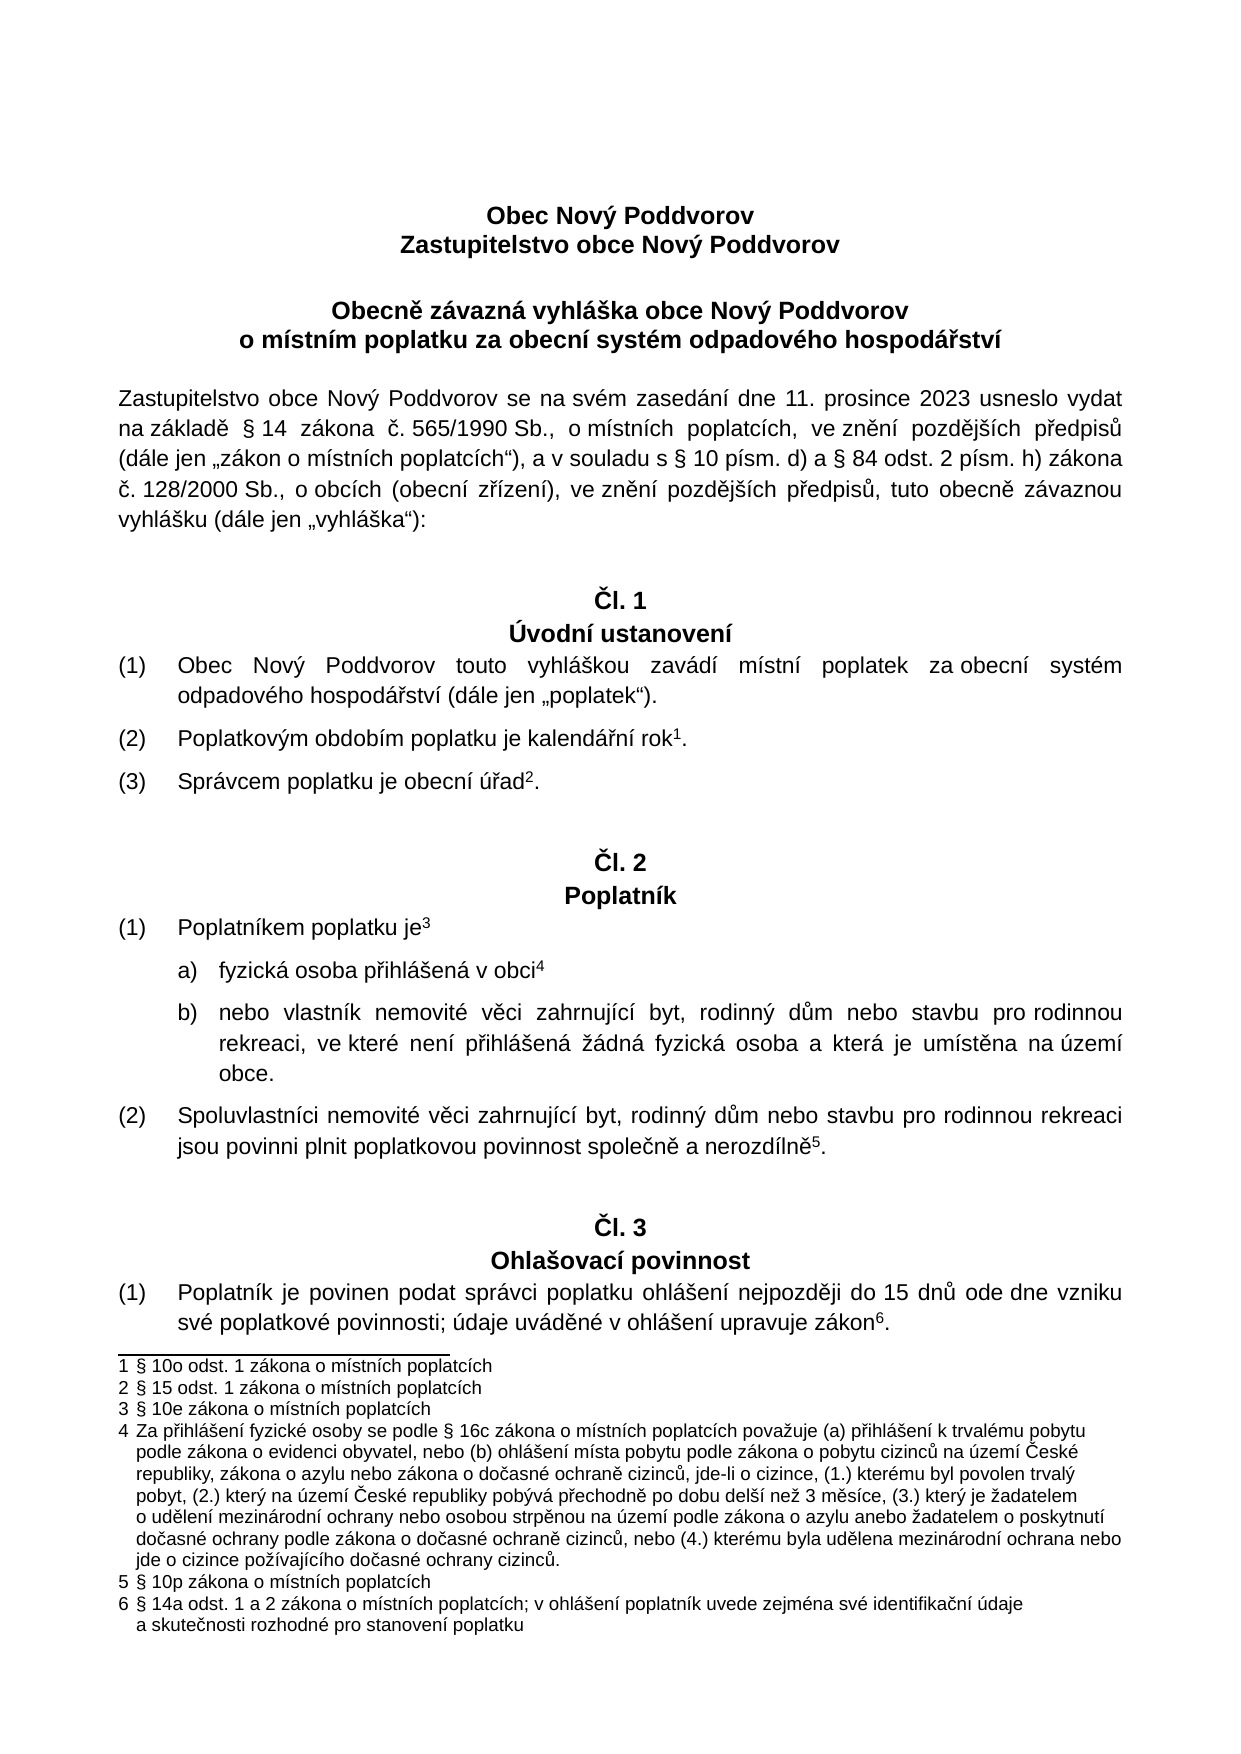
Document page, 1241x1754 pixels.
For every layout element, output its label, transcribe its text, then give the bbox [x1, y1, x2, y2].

list Poplatkovým obdobím poplatku je kalendářní rok. [118, 725, 1122, 751]
list § 15 odst. 1 zákona o místních poplatcích [118, 1377, 1122, 1398]
list § 10o odst. 1 zákona o místních poplatcích [118, 1355, 1122, 1377]
list § 10e zákona o místních poplatcích [118, 1398, 1122, 1420]
list Poplatník je povinen podat správci poplatku ohlášení nejpozději do 15 dnů ode dne vzniku své poplatkové povinnosti; údaje uváděné v ohlášení upravuje zákon. [118, 1279, 1122, 1335]
text Zastupitelstvo obce Nový Poddvorov se na svém zasedání dne 11. prosince 2023 usneslo vydat na základě § 14 zákona č. 565/1990 Sb., o místních poplatcích, ve znění pozdějších předpisů (dále jen „zákon o místních poplatcích“), a v souladu s § 10 písm. d) a § 84 odst. 2 písm. h) zákona č. 128/2000 Sb., o obcích (obecní zřízení), ve znění pozdějších předpisů, tuto obecně závaznou vyhlášku (dále jen „vyhláška“): [118, 385, 1122, 532]
list fyzická osoba přihlášená v obci [177, 957, 1122, 983]
list Poplatníkem poplatku je [118, 914, 1122, 940]
list Obec Nový Poddvorov touto vyhláškou zavádí místní poplatek za obecní systém odpadového hospodářství (dále jen „poplatek“). [118, 652, 1122, 708]
list Správcem poplatku je obecní úřad. [118, 768, 1122, 794]
subtitle Čl. 3 Ohlašovací povinnost [118, 1213, 1122, 1274]
list Spoluvlastníci nemovité věci zahrnující byt, rodinný dům nebo stavbu pro rodinnou rekreaci jsou povinni plnit poplatkovou povinnost společně a nerozdílně. [118, 1102, 1122, 1159]
list § 10p zákona o místních poplatcích [118, 1571, 1122, 1592]
subtitle Obecně závazná vyhláška obce Nový Poddvorov o místním poplatku za obecní systém odpadového hospodářství [118, 296, 1122, 354]
subtitle Čl. 2 Poplatník [118, 848, 1122, 909]
title Obec Nový Poddvorov Zastupitelstvo obce Nový Poddvorov [118, 201, 1122, 259]
subtitle Čl. 1 Úvodní ustanovení [118, 586, 1122, 648]
list Za přihlášení fyzické osoby se podle § 16c zákona o místních poplatcích považuje (a) přihlášení k trvalému pobytu podle zákona o evidenci obyvatel, nebo (b) ohlášení místa pobytu podle zákona o pobytu cizinců na území České republiky, zákona o azylu nebo zákona o dočasné ochraně cizinců, jde-li o cizince, (1.) kterému byl povolen trvalý pobyt, (2.) který na území České republiky pobývá přechodně po dobu delší než 3 měsíce, (3.) který je žadatelem o udělení mezinárodní ochrany nebo osobou strpěnou na území podle zákona o azylu anebo žadatelem o poskytnutí dočasné ochrany podle zákona o dočasné ochraně cizinců, nebo (4.) kterému byla udělena mezinárodní ochrana nebo jde o cizince požívajícího dočasné ochrany cizinců. [118, 1420, 1122, 1571]
list § 14a odst. 1 a 2 zákona o místních poplatcích; v ohlášení poplatník uvede zejména své identifikační údaje a skutečnosti rozhodné pro stanovení poplatku [118, 1592, 1122, 1635]
list nebo vlastník nemovité věci zahrnující byt, rodinný dům nebo stavbu pro rodinnou rekreaci, ve které není přihlášená žádná fyzická osoba a která je umístěna na území obce. [177, 999, 1122, 1086]
